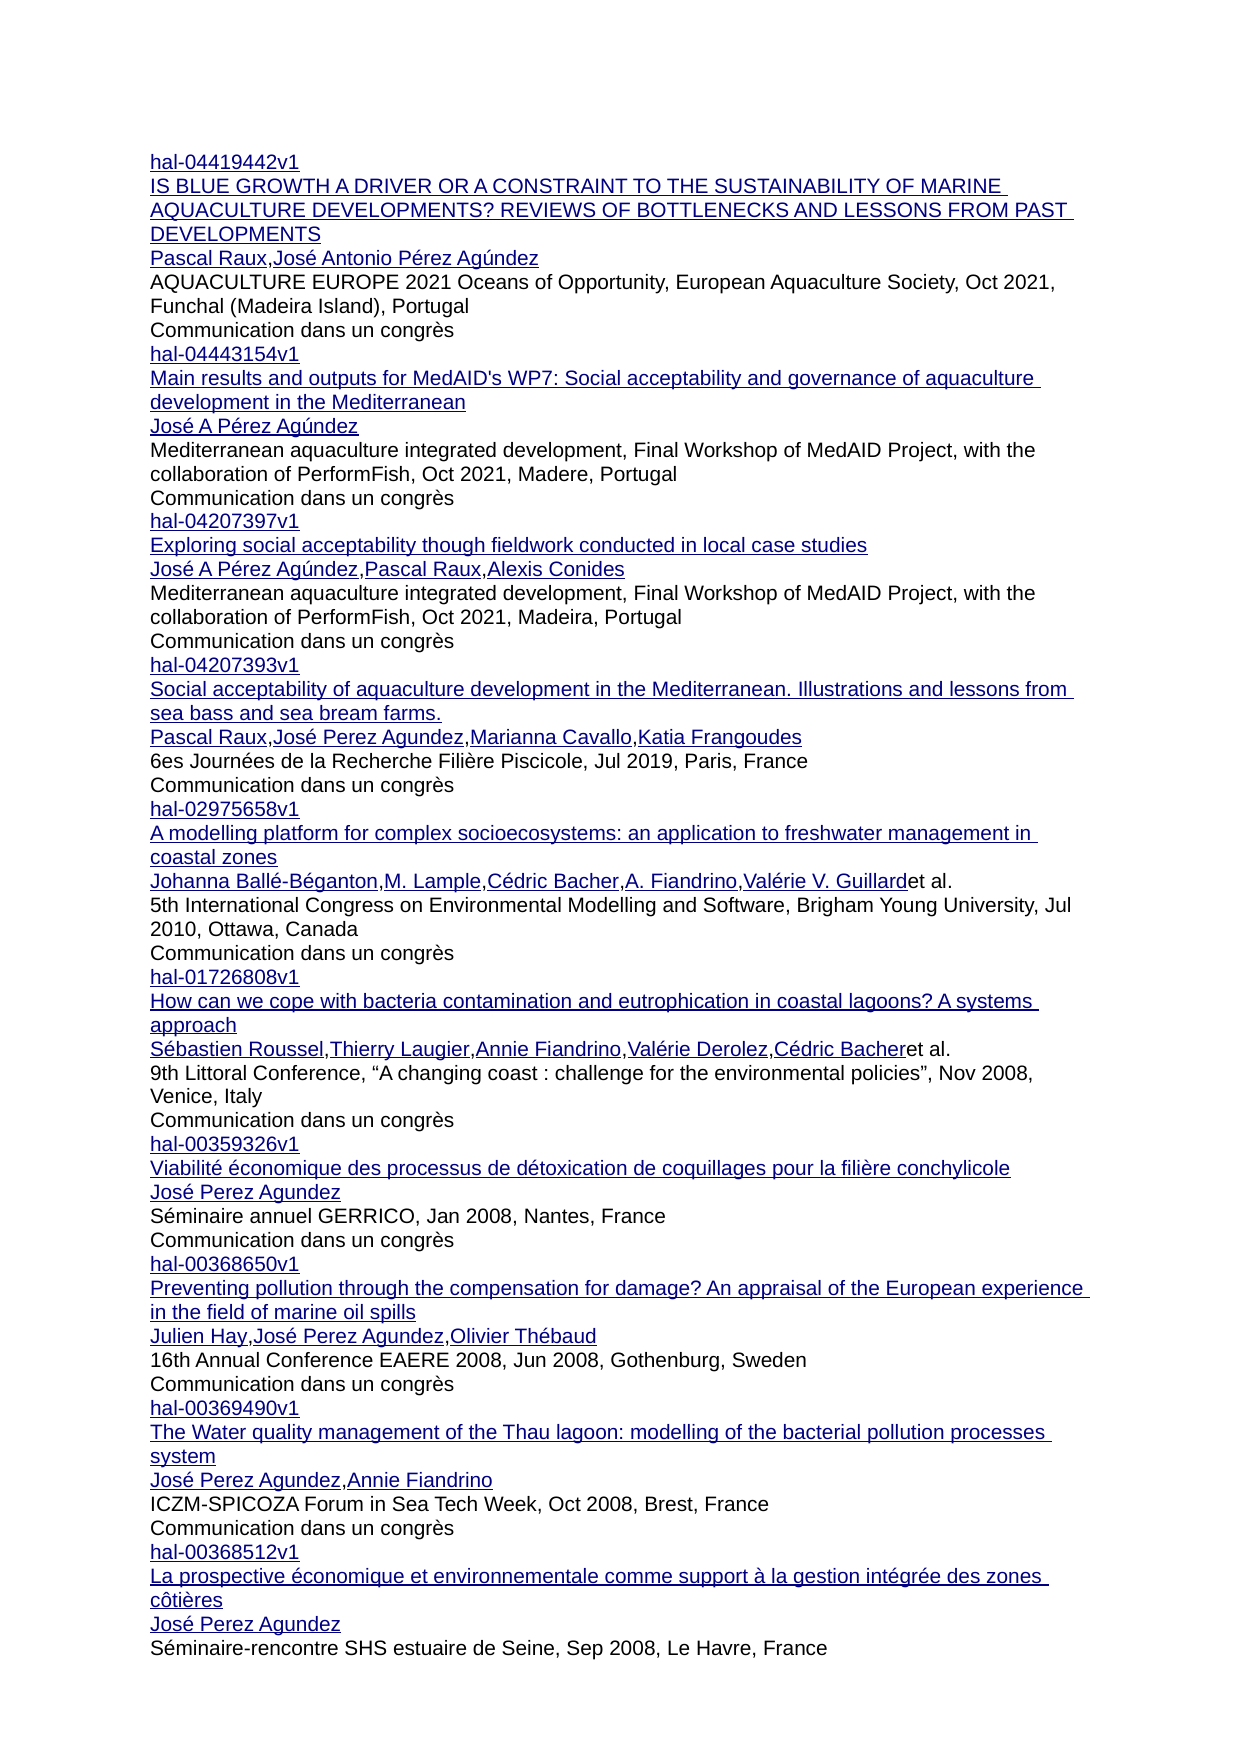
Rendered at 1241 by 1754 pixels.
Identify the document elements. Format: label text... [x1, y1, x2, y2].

table_cell The Water quality management of the Thau lagoon: modelling of the bacterial pollution processes system José Perez Agundez,Annie Fiandrino ICZM-SPICOZA Forum in Sea Tech Week, Oct 2008, Brest, France Communication dans un congrès hal-00368512v1 [150, 1420, 1090, 1563]
table_cell A modelling platform for complex socioecosystems: an application to freshwater management in coastal zones Johanna Ballé-Béganton,M. Lample,Cédric Bacher,A. Fiandrino,Valérie V. Guillardet al. 5th International Congress on Environmental Modelling and Software, Brigham Young University, Jul 2010, Ottawa, Canada Communication dans un congrès hal-01726808v1 [150, 821, 1090, 988]
table_cell La prospective économique et environnementale comme support à la gestion intégrée des zones côtières José Perez Agundez Séminaire-rencontre SHS estuaire de Seine, Sep 2008, Le Havre, France [150, 1564, 1090, 1659]
table_cell Preventing pollution through the compensation for damage? An appraisal of the European experience [150, 1276, 1090, 1297]
table_cell in the field of marine oil spills Julien Hay,José Perez Agundez,Olivier Thébaud 16th Annual Conference EAERE 2008, Jun 2008, Gothenburg, Sweden Communication dans un congrès hal-00369490v1 [150, 1298, 1090, 1420]
table_cell IS BLUE GROWTH A DRIVER OR A CONSTRAINT TO THE SUSTAINABILITY OF MARINE AQUACULTURE DEVELOPMENTS? REVIEWS OF BOTTLENECKS AND LESSONS FROM PAST DEVELOPMENTS Pascal Raux,José Antonio Pérez Agúndez AQUACULTURE EUROPE 2021 Oceans of Opportunity, European Aquaculture Society, Oct 2021, Funchal (Madeira Island), Portugal Communication dans un congrès hal-04443154v1 [150, 174, 1090, 366]
table_cell hal-04419442v1 [150, 150, 1090, 174]
table_cell Exploring social acceptability though fieldwork conducted in local case studies José A Pérez Agúndez,Pascal Raux,Alexis Conides Mediterranean aquaculture integrated development, Final Workshop of MedAID Project, with the collaboration of PerformFish, Oct 2021, Madeira, Portugal Communication dans un congrès hal-04207393v1 [150, 533, 1090, 677]
table_cell How can we cope with bacteria contamination and eutrophication in coastal lagoons? A systems approach Sébastien Roussel,Thierry Laugier,Annie Fiandrino,Valérie Derolez,Cédric Bacheret al. 9th Littoral Conference, “A changing coast : challenge for the environmental policies”, Nov 2008, Venice, Italy Communication dans un congrès hal-00359326v1 [150, 989, 1090, 1156]
table_cell Viabilité économique des processus de détoxication de coquillages pour la filière conchylicole José Perez Agundez Séminaire annuel GERRICO, Jan 2008, Nantes, France Communication dans un congrès hal-00368650v1 [150, 1156, 1090, 1276]
table_cell Social acceptability of aquaculture development in the Mediterranean. Illustrations and lessons from sea bass and sea bream farms. Pascal Raux,José Perez Agundez,Marianna Cavallo,Katia Frangoudes 6es Journées de la Recherche Filière Piscicole, Jul 2019, Paris, France Communication dans un congrès hal-02975658v1 [150, 677, 1090, 821]
table_cell Main results and outputs for MedAID's WP7: Social acceptability and governance of aquaculture development in the Mediterranean José A Pérez Agúndez Mediterranean aquaculture integrated development, Final Workshop of MedAID Project, with the collaboration of PerformFish, Oct 2021, Madere, Portugal Communication dans un congrès hal-04207397v1 [150, 366, 1090, 533]
